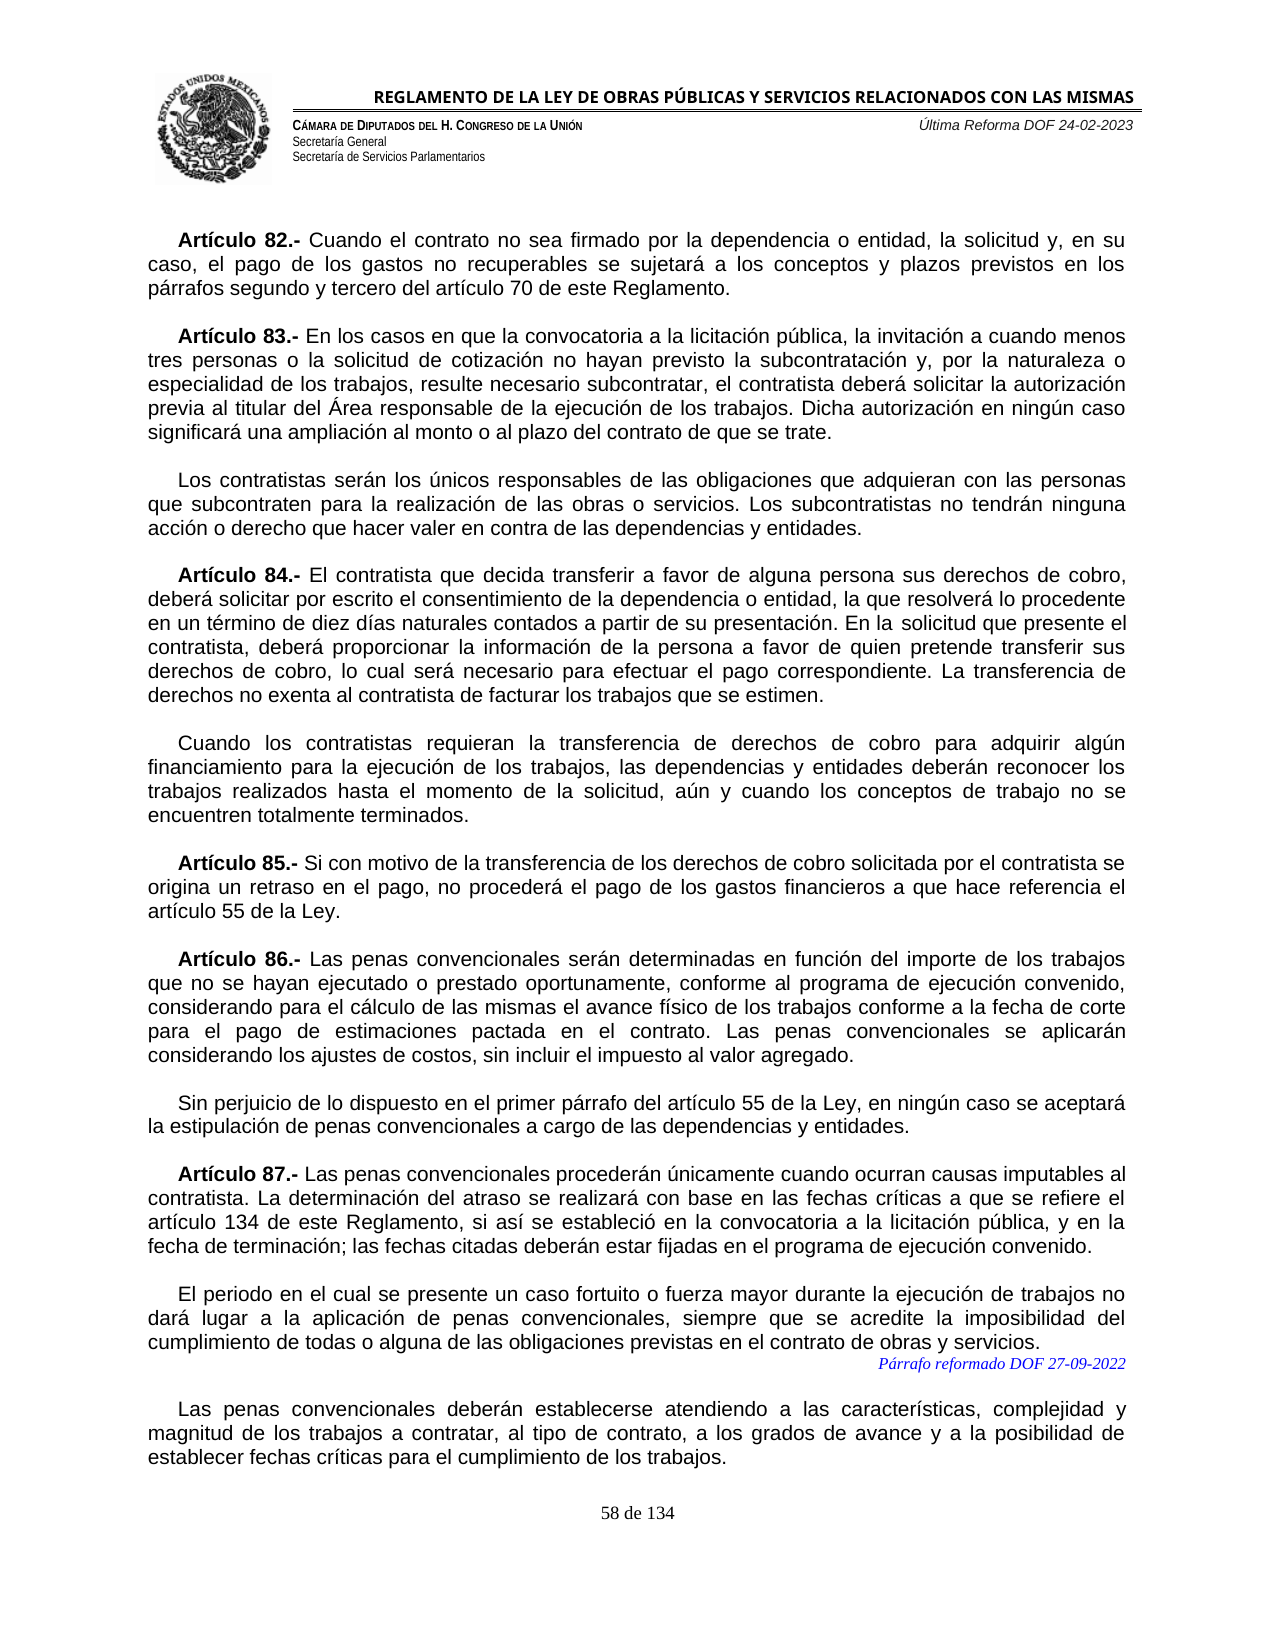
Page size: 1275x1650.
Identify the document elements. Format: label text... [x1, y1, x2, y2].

text Párrafo reformado DOF 27-09-2022 [148, 1354, 1127, 1373]
text Artículo 84.- El contratista que decida transferir a favor de alguna persona sus derechos de cobro, deberá solicitar por escrito el consentimiento de la dependencia o entidad, la que resolverá lo procedente en un término de diez días naturales contados a partir de su presentación. En la solicitud que presente el contratista, deberá proporcionar la información de la persona a favor de quien pretende transferir sus derechos de cobro, lo cual será necesario para efectuar el pago correspondiente. La transferencia de derechos no exenta al contratista de facturar los trabajos que se estimen. [148, 563, 1127, 707]
text Los contratistas serán los únicos responsables de las obligaciones que adquieran con las personas que subcontraten para la realización de las obras o servicios. Los subcontratistas no tendrán ninguna acción o derecho que hacer valer en contra de las dependencias y entidades. [148, 467, 1127, 539]
text Las penas convencionales deberán establecerse atendiendo a las características, complejidad y magnitud de los trabajos a contratar, al tipo de contrato, a los grados de avance y a la posibilidad de establecer fechas críticas para el cumplimiento de los trabajos. [148, 1397, 1127, 1469]
text Artículo 85.- Si con motivo de la transferencia de los derechos de cobro solicitada por el contratista se origina un retraso en el pago, no procederá el pago de los gastos financieros a que hace referencia el artículo 55 de la Ley. [148, 851, 1127, 923]
text Cuando los contratistas requieran la transferencia de derechos de cobro para adquirir algún financiamiento para la ejecución de los trabajos, las dependencias y entidades deberán reconocer los trabajos realizados hasta el momento de la solicitud, aún y cuando los conceptos de trabajo no se encuentren totalmente terminados. [148, 731, 1127, 827]
text Sin perjuicio de lo dispuesto en el primer párrafo del artículo 55 de la Ley, en ningún caso se aceptará la estipulación de penas convencionales a cargo de las dependencias y entidades. [148, 1090, 1127, 1138]
text Artículo 86.- Las penas convencionales serán determinadas en función del importe de los trabajos que no se hayan ejecutado o prestado oportunamente, conforme al programa de ejecución convenido, considerando para el cálculo de las mismas el avance físico de los trabajos conforme a la fecha de corte para el pago de estimaciones pactada en el contrato. Las penas convencionales se aplicarán considerando los ajustes de costos, sin incluir el impuesto al valor agregado. [148, 947, 1127, 1066]
text El periodo en el cual se presente un caso fortuito o fuerza mayor durante la ejecución de trabajos no dará lugar a la aplicación de penas convencionales, siempre que se acredite la imposibilidad del cumplimiento de todas o alguna de las obligaciones previstas en el contrato de obras y servicios. [148, 1282, 1127, 1354]
text Artículo 87.- Las penas convencionales procederán únicamente cuando ocurran causas imputables al contratista. La determinación del atraso se realizará con base en las fechas críticas a que se refiere el artículo 134 de este Reglamento, si así se estableció en la convocatoria a la licitación pública, y en la fecha de terminación; las fechas citadas deberán estar fijadas en el programa de ejecución convenido. [148, 1162, 1127, 1258]
text Artículo 83.- En los casos en que la convocatoria a la licitación pública, la invitación a cuando menos tres personas o la solicitud de cotización no hayan previsto la subcontratación y, por la naturaleza o especialidad de los trabajos, resulte necesario subcontratar, el contratista deberá solicitar la autorización previa al titular del Área responsable de la ejecución de los trabajos. Dicha autorización en ningún caso significará una ampliación al monto o al plazo del contrato de que se trate. [148, 324, 1127, 443]
text Artículo 82.- Cuando el contrato no sea firmado por la dependencia o entidad, la solicitud y, en su caso, el pago de los gastos no recuperables se sujetará a los conceptos y plazos previstos en los párrafos segundo y tercero del artículo 70 de este Reglamento. [148, 228, 1127, 300]
